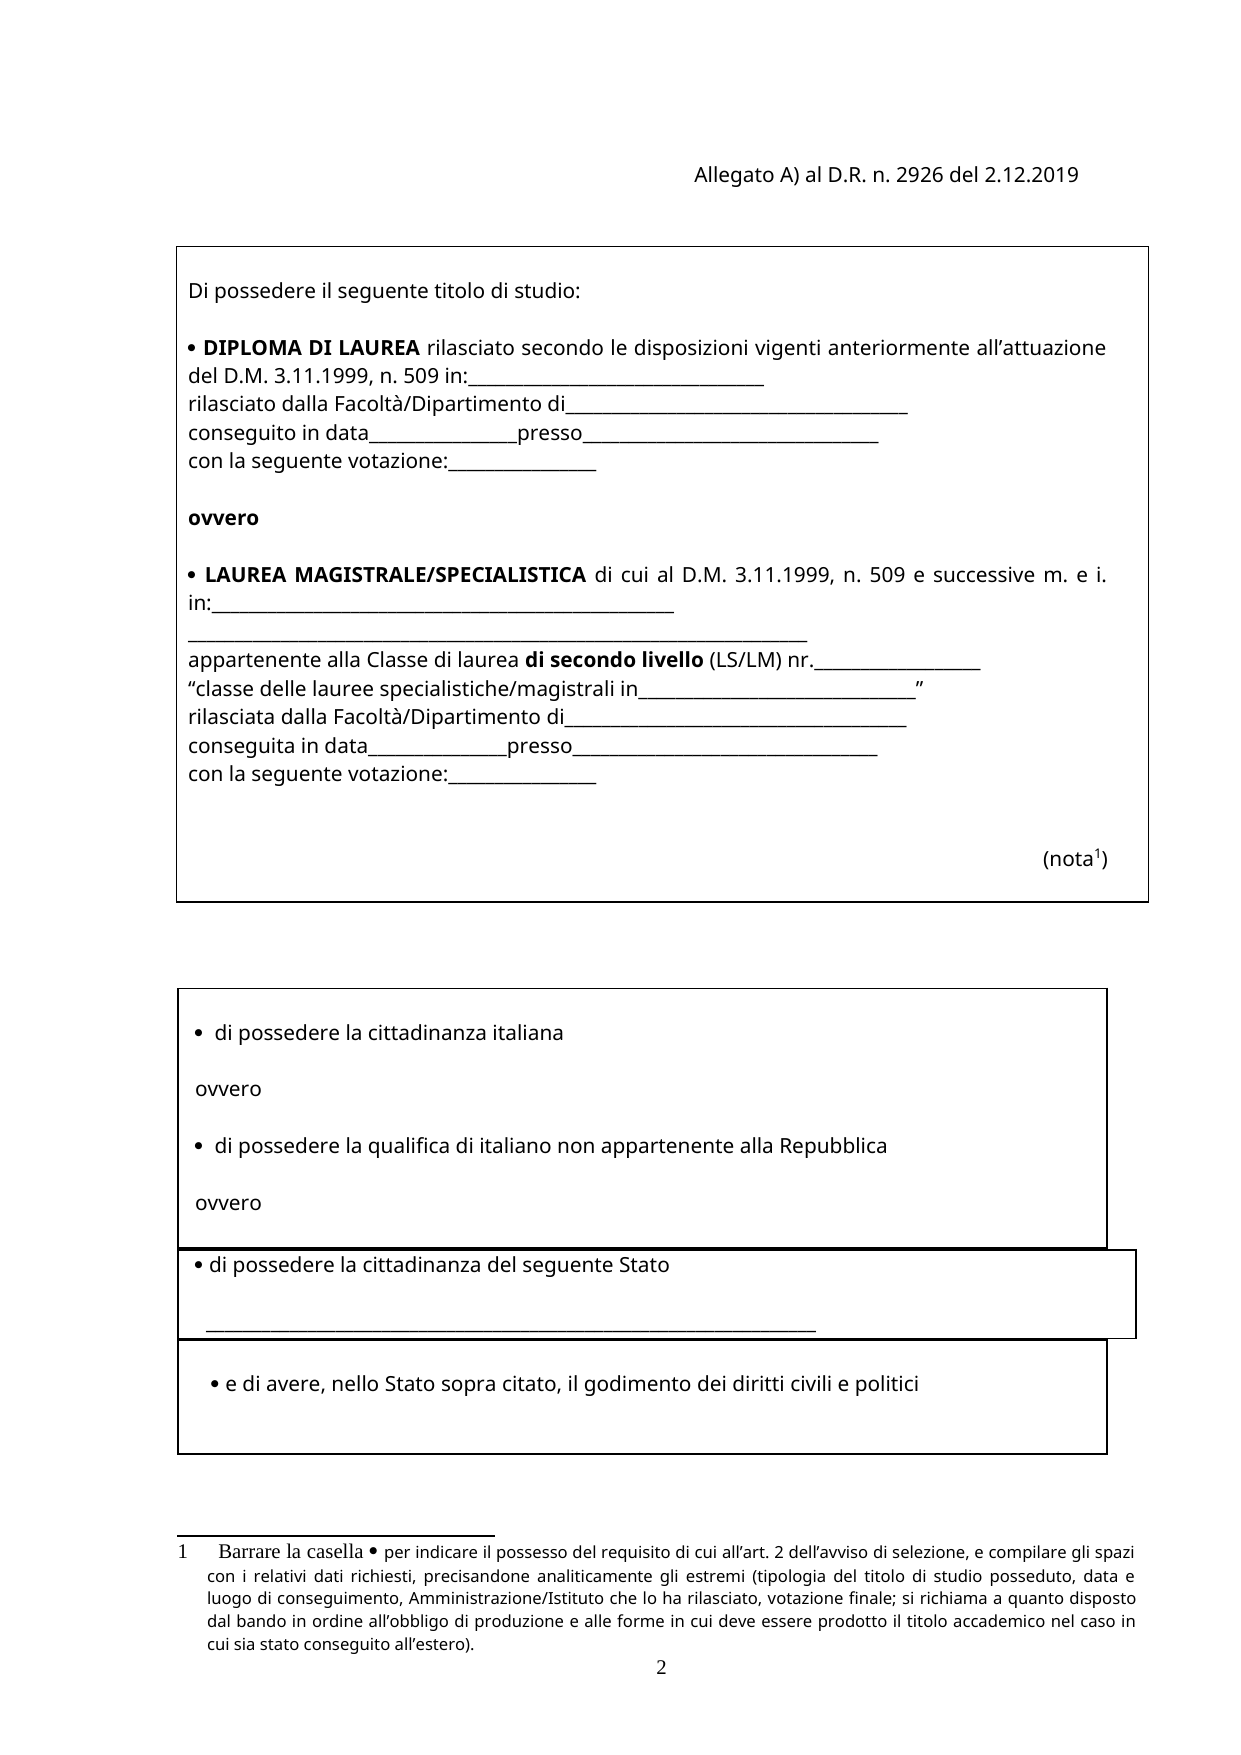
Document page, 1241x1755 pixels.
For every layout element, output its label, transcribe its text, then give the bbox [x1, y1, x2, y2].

subtitle  di possedere la qualifica di italiano non appartenente alla Repubblica [179, 1130, 1106, 1160]
subtitle  di possedere la cittadinanza del seguente Stato [179, 1251, 1135, 1279]
subtitle ovvero [179, 1187, 1106, 1217]
subtitle ovvero [179, 1073, 1106, 1103]
table_header Di possedere il seguente titolo di studio:  DIPLOMA DI LAUREA rilasciato secondo le disposizioni vigenti anteriormente all’attuazione del D.M. 3.11.1999, n. 509 in:________________________________ rilasciato dalla Facoltà/Dipartimento di_____________________________________ conseguito in data________________presso________________________________ con la seguente votazione:________________ ovvero  LAUREA MAGISTRALE/SPECIALISTICA di cui al D.M. 3.11.1999, n. 509 e successive m. e i. in:__________________________________________________ ___________________________________________________________________ appartenente alla Classe di laurea di secondo livello (LS/LM) nr.__________________ “classe delle lauree specialistiche/magistrali in______________________________” rilasciata dalla Facoltà/Dipartimento di_____________________________________ conseguita in data_______________presso_________________________________ con la seguente votazione:________________ (nota) [177, 247, 1148, 901]
subtitle __________________________________________________________________ [179, 1306, 1135, 1338]
subtitle  di possedere la cittadinanza italiana [179, 1016, 1106, 1046]
subtitle  e di avere, nello Stato sopra citato, il godimento dei diritti civili e politici [179, 1368, 1106, 1398]
